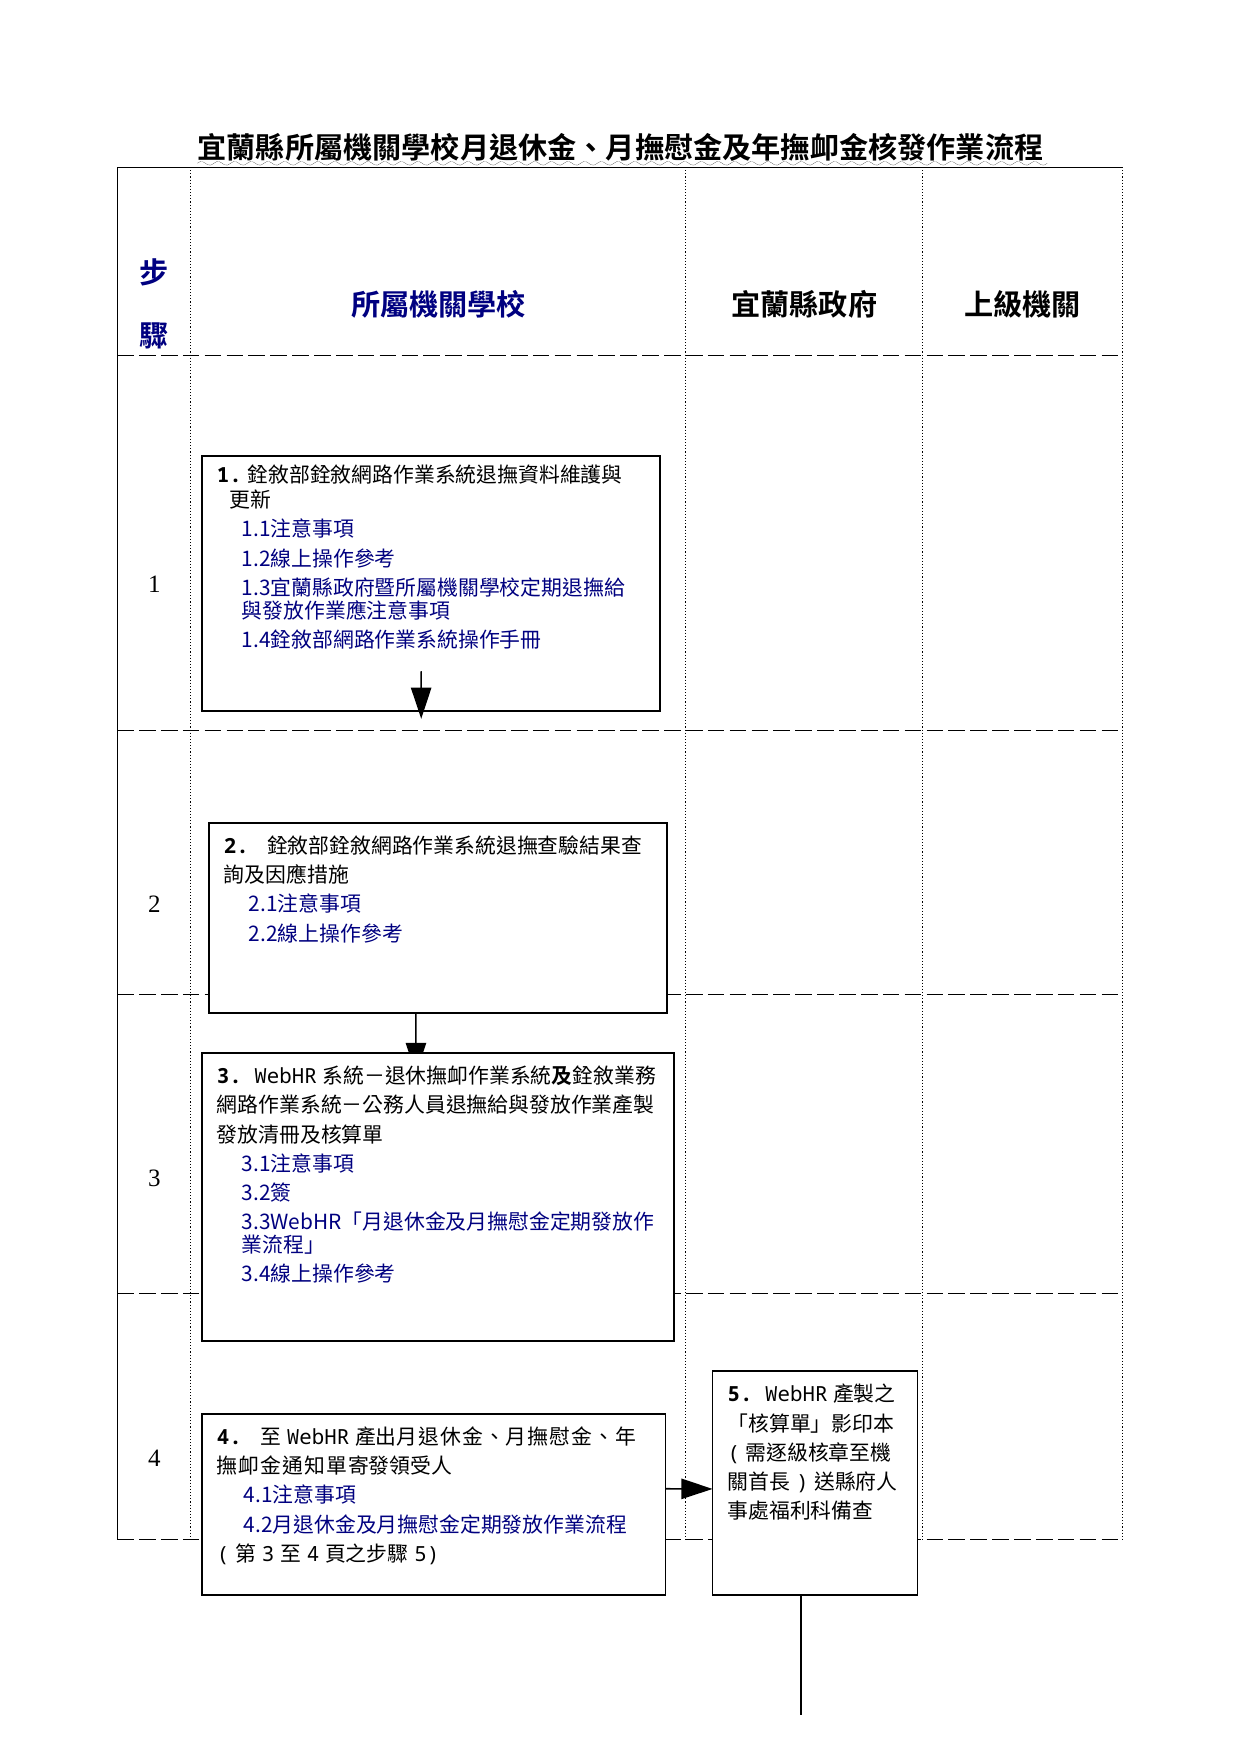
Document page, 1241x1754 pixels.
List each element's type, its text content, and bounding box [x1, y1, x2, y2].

table_cell [686, 994, 922, 1293]
table_cell [923, 355, 1123, 729]
table_header 上級機關 [923, 168, 1123, 354]
table_header 步驟 [118, 168, 191, 354]
table_cell 1 [118, 355, 191, 729]
table_header 所屬機關學校 [191, 168, 686, 354]
table_cell [666, 1490, 686, 1539]
table_cell [191, 1293, 686, 1539]
table_cell [686, 1293, 922, 1539]
table_cell [686, 1490, 712, 1539]
text 宜蘭縣所屬機關學校月退休金、月撫慰金及年撫卹金核發作業流程 [148, 104, 1092, 167]
table_cell [191, 355, 686, 729]
table_cell 3 [118, 994, 191, 1293]
table_cell [191, 994, 415, 1293]
table_cell [191, 730, 686, 994]
table_cell 2 [118, 730, 191, 994]
table_cell [923, 730, 1123, 994]
table_cell [686, 730, 922, 994]
table_cell [417, 994, 686, 1293]
table_cell [686, 355, 922, 729]
table_cell 4 [118, 1293, 191, 1539]
table_cell [923, 1293, 1123, 1539]
table_header 宜蘭縣政府 [686, 168, 922, 354]
table_cell [923, 994, 1123, 1293]
